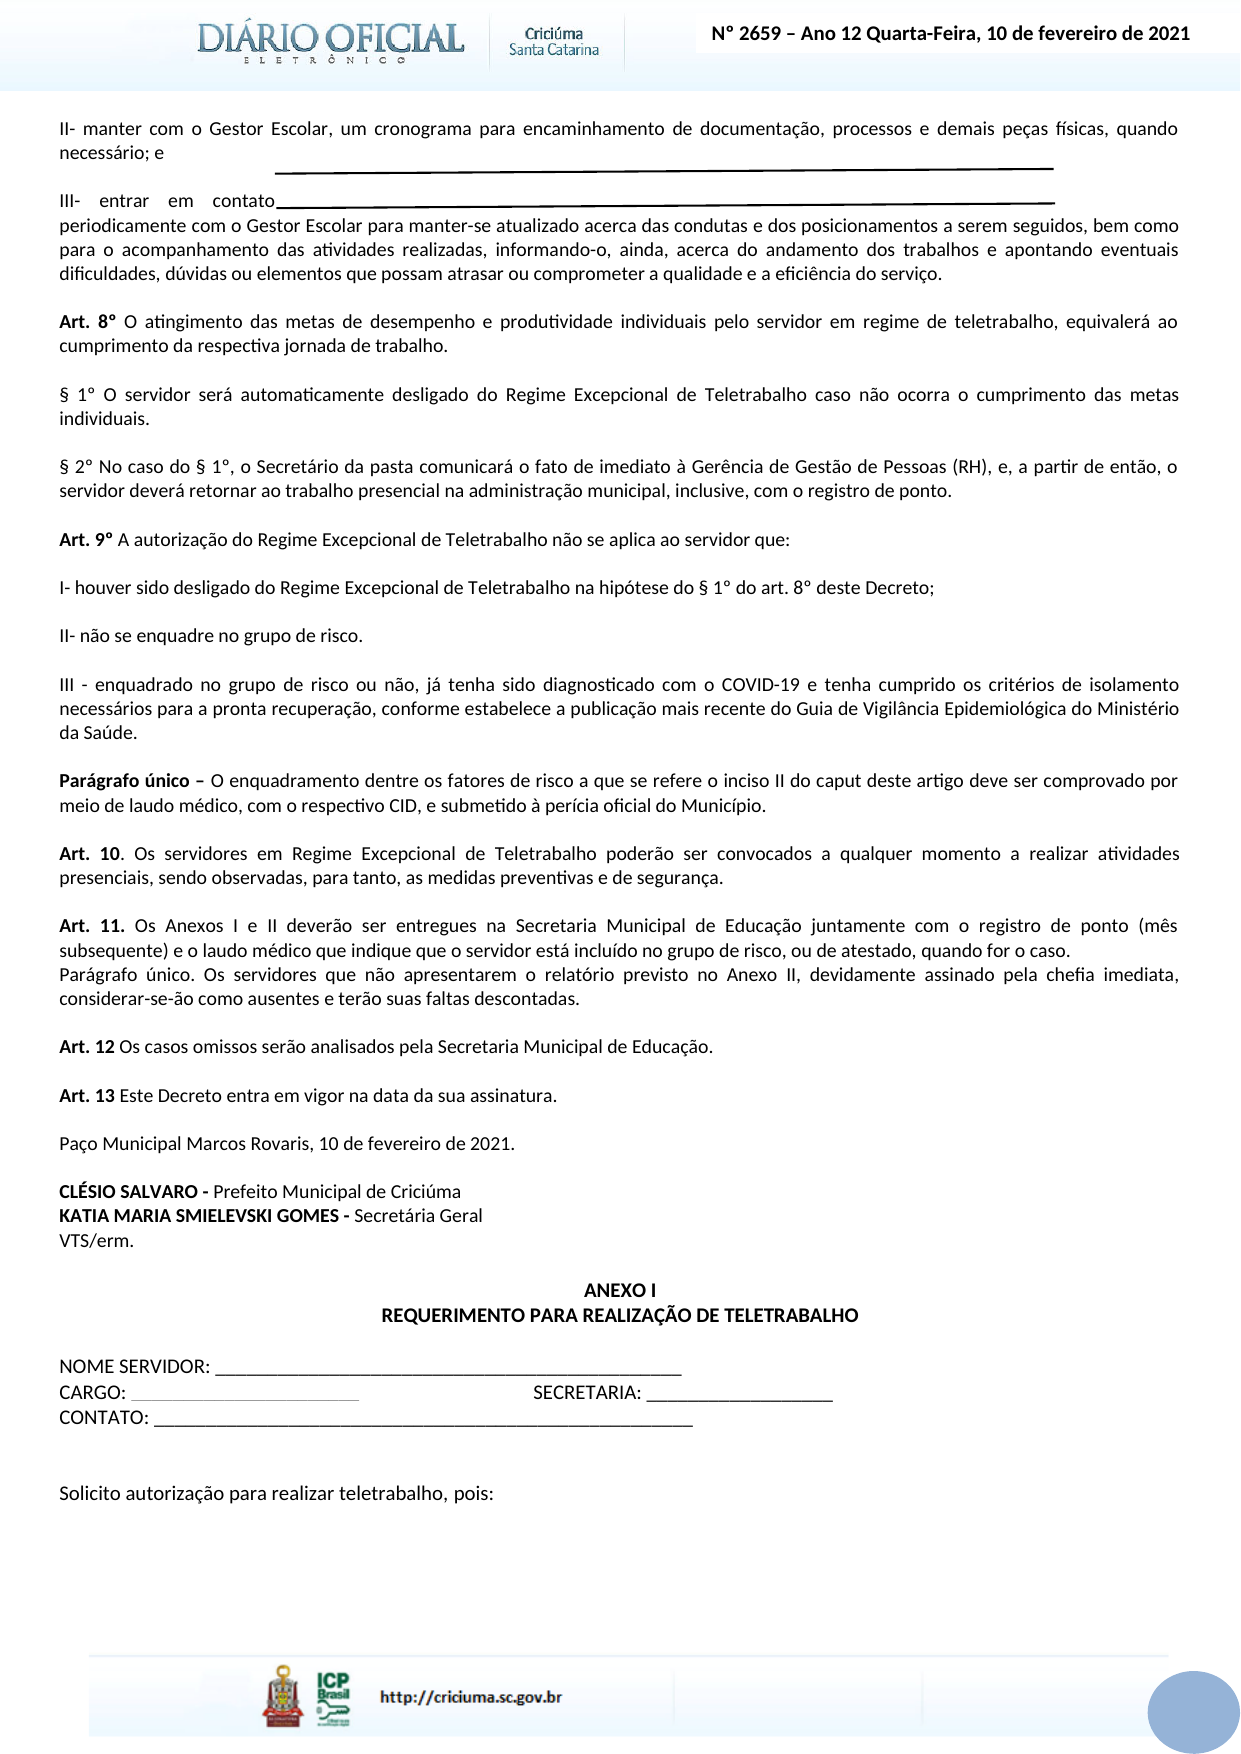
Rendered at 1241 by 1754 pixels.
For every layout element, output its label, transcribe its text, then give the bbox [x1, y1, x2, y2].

text KATIA MARIA SMIELEVSKI GOMES - Secretária Geral [59, 1203, 1181, 1228]
text CARGO: ______________________ SECRETARIA: __________________ [59, 1379, 1181, 1404]
text II- não se enquadre no grupo de risco. [59, 623, 1181, 648]
text Art. 11. Os Anexos I e II deverão ser entregues na Secretaria Municipal de Educação juntamente com o registro de ponto (mês subsequente) e o laudo médico que indique que o servidor está incluído no grupo de risco, ou de atestado, quando for o caso. [59, 913, 1181, 962]
text CONTATO: ____________________________________________________ [59, 1404, 1181, 1430]
text Parágrafo único – O enquadramento dentre os fatores de risco a que se refere o inciso II do caput deste artigo deve ser comprovado por meio de laudo médico, com o respectivo CID, e submetido à perícia oficial do Município. [59, 768, 1181, 817]
text Art. 12 Os casos omissos serão analisados pela Secretaria Municipal de Educação. [59, 1034, 1181, 1058]
text Solicito autorização para realizar teletrabalho, pois: [59, 1481, 1181, 1506]
text CLÉSIO SALVARO - Prefeito Municipal de Criciúma [59, 1179, 1181, 1203]
text Art. 8º O atingimento das metas de desempenho e produtividade individuais pelo servidor em regime de teletrabalho, equivalerá ao cumprimento da respectiva jornada de trabalho. [59, 309, 1181, 358]
text III- entrar em contato periodicamente com o Gestor Escolar para manter-se atualizado acerca das condutas e dos posicionamentos a serem seguidos, bem como para o acompanhamento das atividades realizadas, informando-o, ainda, acerca do andamento dos trabalhos e apontando eventuais dificuldades, dúvidas ou elementos que possam atrasar ou comprometer a qualidade e a eficiência do serviço. [59, 188, 1181, 285]
text Art. 13 Este Decreto entra em vigor na data da sua assinatura. [59, 1083, 1181, 1107]
text REQUERIMENTO PARA REALIZAÇÃO DE TELETRABALHO [59, 1303, 1181, 1328]
text I- houver sido desligado do Regime Excepcional de Teletrabalho na hipótese do § 1º do art. 8º deste Decreto; [59, 575, 1181, 599]
text Parágrafo único. Os servidores que não apresentarem o relatório previsto no Anexo II, devidamente assinado pela chefia imediata, considerar-se-ão como ausentes e terão suas faltas descontadas. [59, 962, 1181, 1010]
text Paço Municipal Marcos Rovaris, 10 de fevereiro de 2021. [59, 1131, 1181, 1155]
text NOME SERVIDOR: _____________________________________________ [59, 1353, 1181, 1379]
text III - enquadrado no grupo de risco ou não, já tenha sido diagnosticado com o COVID-19 e tenha cumprido os critérios de isolamento necessários para a pronta recuperação, conforme estabelece a publicação mais recente do Guia de Vigilância Epidemiológica do Ministério da Saúde. [59, 672, 1181, 744]
text Art. 9º A autorização do Regime Excepcional de Teletrabalho não se aplica ao servidor que: [59, 527, 1181, 551]
text ANEXO I [59, 1277, 1181, 1303]
text § 2º No caso do § 1º, o Secretário da pasta comunicará o fato de imediato à Gerência de Gestão de Pessoas (RH), e, a partir de então, o servidor deverá retornar ao trabalho presencial na administração municipal, inclusive, com o registro de ponto. [59, 454, 1181, 503]
text § 1º O servidor será automaticamente desligado do Regime Excepcional de Teletrabalho caso não ocorra o cumprimento das metas individuais. [59, 382, 1181, 430]
text II- manter com o Gestor Escolar, um cronograma para encaminhamento de documentação, processos e demais peças físicas, quando necessário; e [59, 116, 1181, 164]
text Art. 10. Os servidores em Regime Excepcional de Teletrabalho poderão ser convocados a qualquer momento a realizar atividades presenciais, sendo observadas, para tanto, as medidas preventivas e de segurança. [59, 841, 1181, 889]
text VTS/erm. [59, 1228, 1181, 1252]
